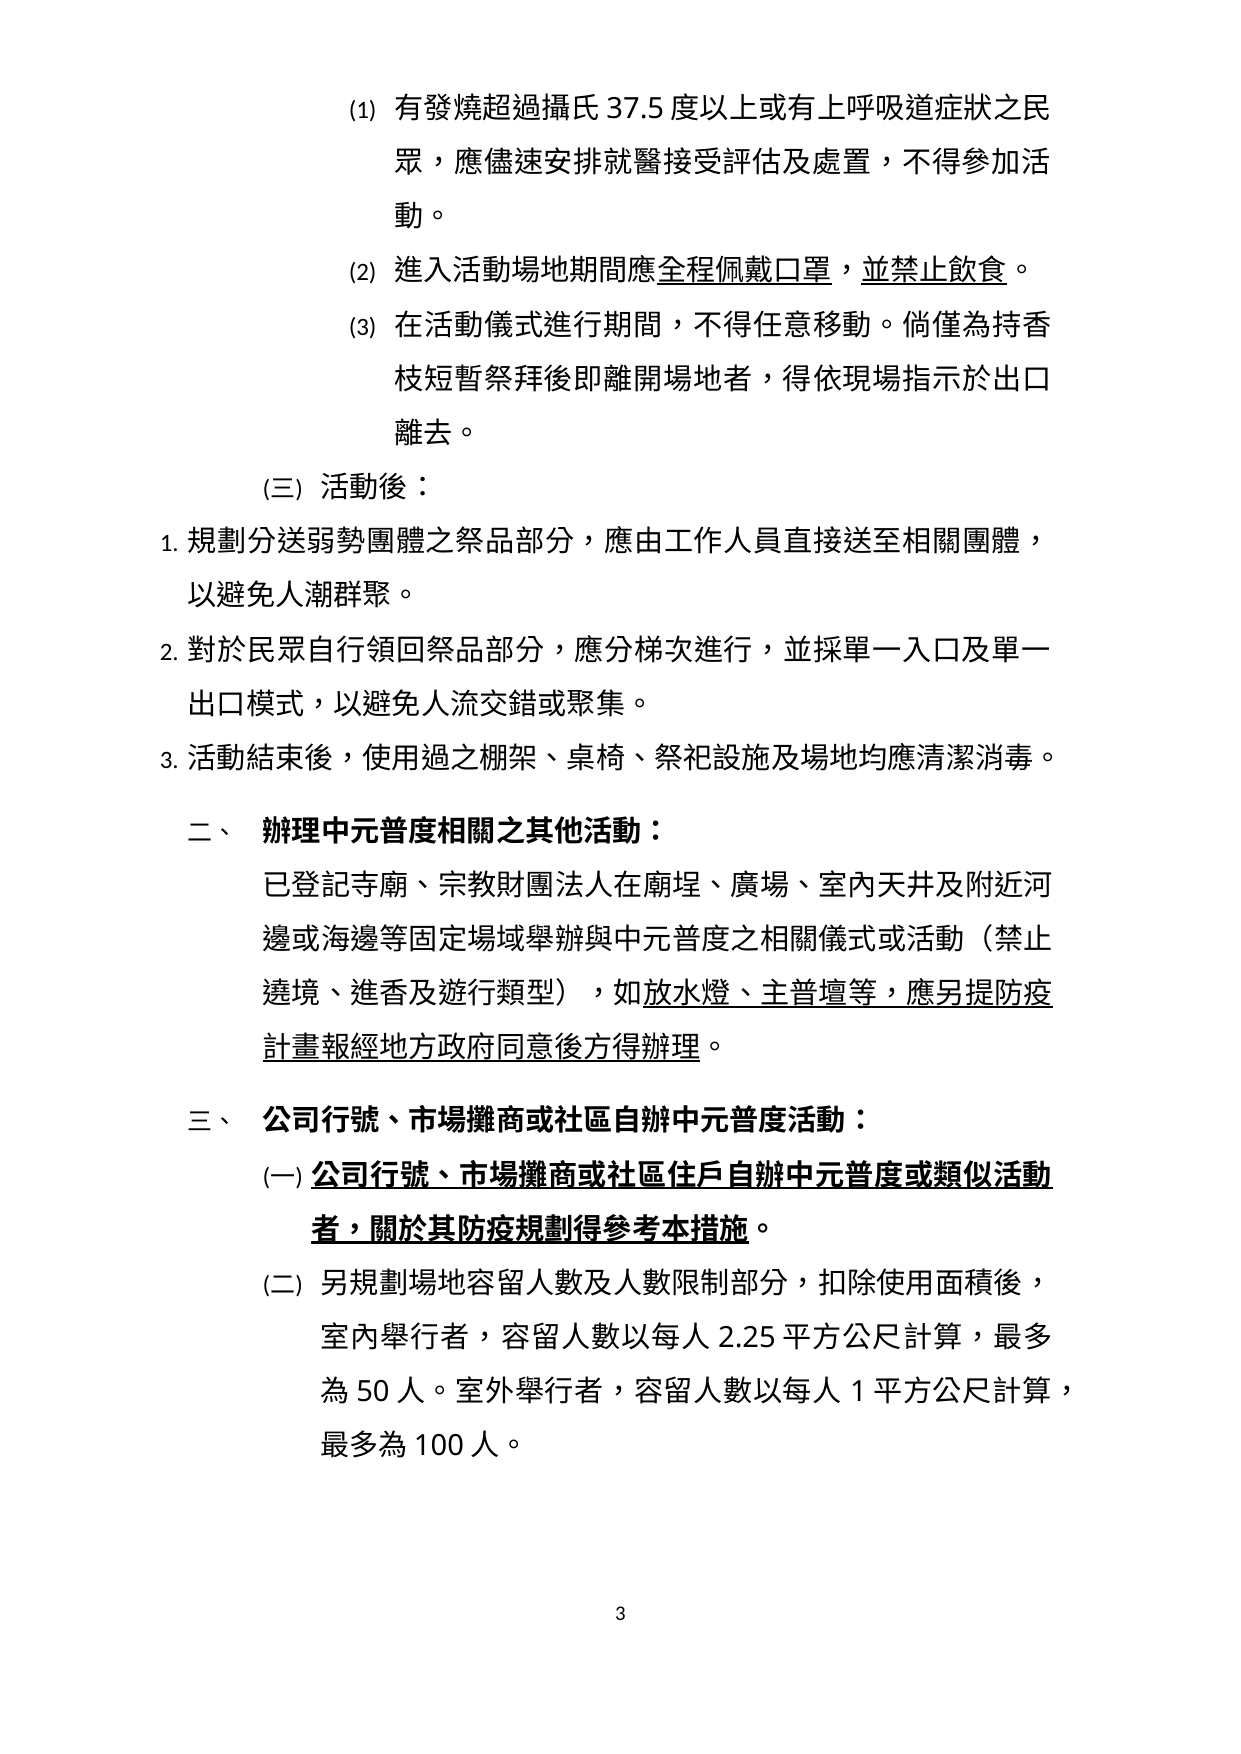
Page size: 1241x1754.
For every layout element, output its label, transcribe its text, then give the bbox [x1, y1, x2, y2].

list 活動後： [262, 454, 1053, 508]
list 辦理中元普度相關之其他活動： [187, 798, 1053, 852]
list 有發燒超過攝氏37.5度以上或有上呼吸道症狀之民眾，應儘速安排就醫接受評估及處置，不得參加活動。 [348, 75, 1053, 237]
list 進入活動場地期間應全程佩戴口罩，並禁止飲食。 [348, 237, 1053, 292]
text 已登記寺廟、宗教財團法人在廟埕、廣場、室內天井及附近河邊或海邊等固定場域舉辦與中元普度之相關儀式或活動（禁止遶境、進香及遊行類型），如放水燈、主普壇等，應另提防疫計畫報經地方政府同意後方得辦理。 [262, 852, 1053, 1069]
list 另規劃場地容留人數及人數限制部分，扣除使用面積後，室內舉行者，容留人數以每人2.25平方公尺計算，最多為50人。室外舉行者，容留人數以每人1平方公尺計算，最多為100人。 [262, 1250, 1053, 1467]
list 在活動儀式進行期間，不得任意移動。倘僅為持香枝短暫祭拜後即離開場地者，得依現場指示於出口離去。 [348, 292, 1053, 454]
list 規劃分送弱勢團體之祭品部分，應由工作人員直接送至相關團體，以避免人潮群聚。 [159, 508, 1053, 617]
list 公司行號、市場攤商或社區住戶自辦中元普度或類似活動者，關於其防疫規劃得參考本措施。 [262, 1142, 1053, 1250]
list 對於民眾自行領回祭品部分，應分梯次進行，並採單一入口及單一出口模式，以避免人流交錯或聚集。 [159, 617, 1053, 725]
list 活動結束後，使用過之棚架、桌椅、祭祀設施及場地均應清潔消毒。 [159, 725, 1053, 779]
list 公司行號、市場攤商或社區自辦中元普度活動： [187, 1087, 1053, 1142]
